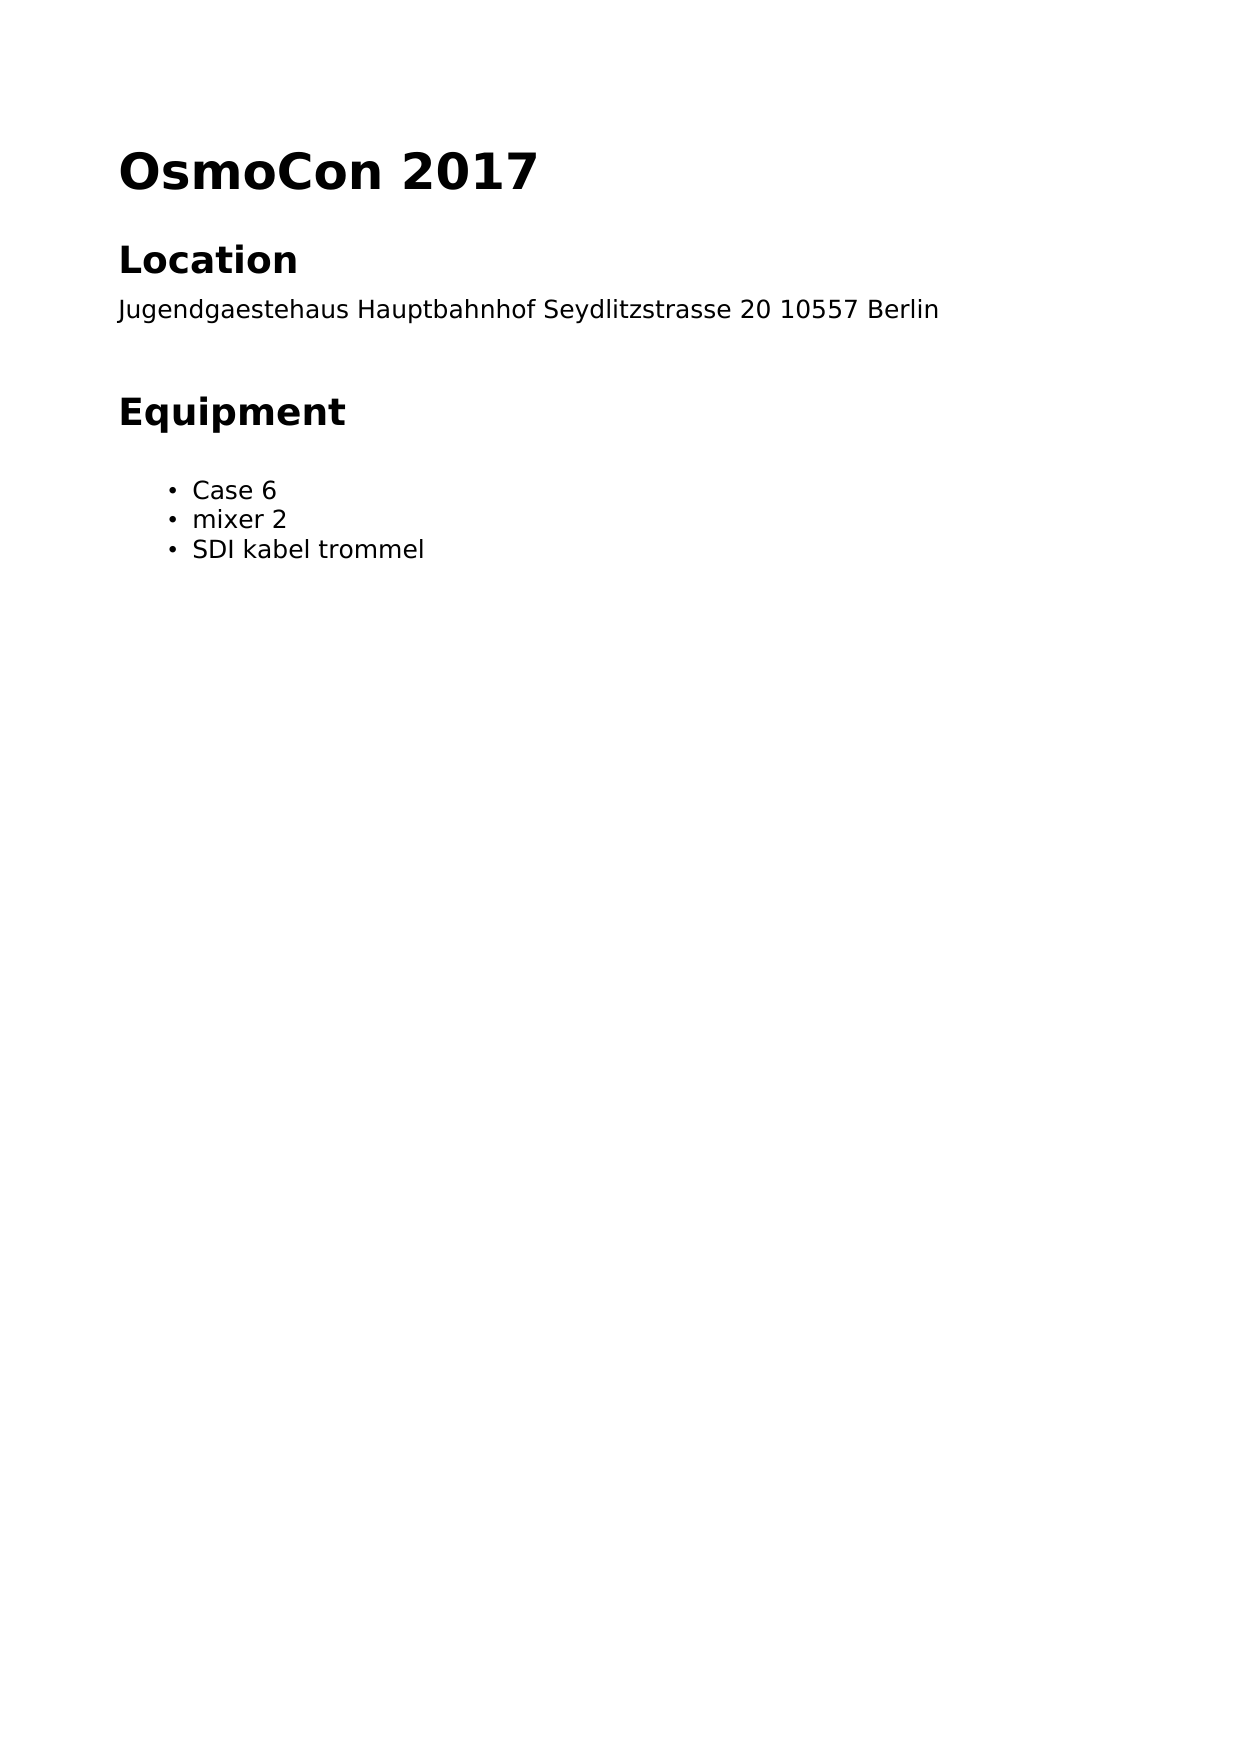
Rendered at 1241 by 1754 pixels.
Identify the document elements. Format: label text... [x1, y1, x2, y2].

subtitle Location [118, 239, 1122, 282]
text Jugendgaestehaus Hauptbahnhof Seydlitzstrasse 20 10557 Berlin [118, 295, 1122, 353]
list Case 6 [177, 476, 1122, 506]
list mixer 2 [177, 506, 1122, 535]
subtitle Equipment [118, 391, 1122, 434]
subtitle OsmoCon 2017 [118, 143, 1122, 201]
list SDI kabel trommel [177, 535, 1122, 564]
